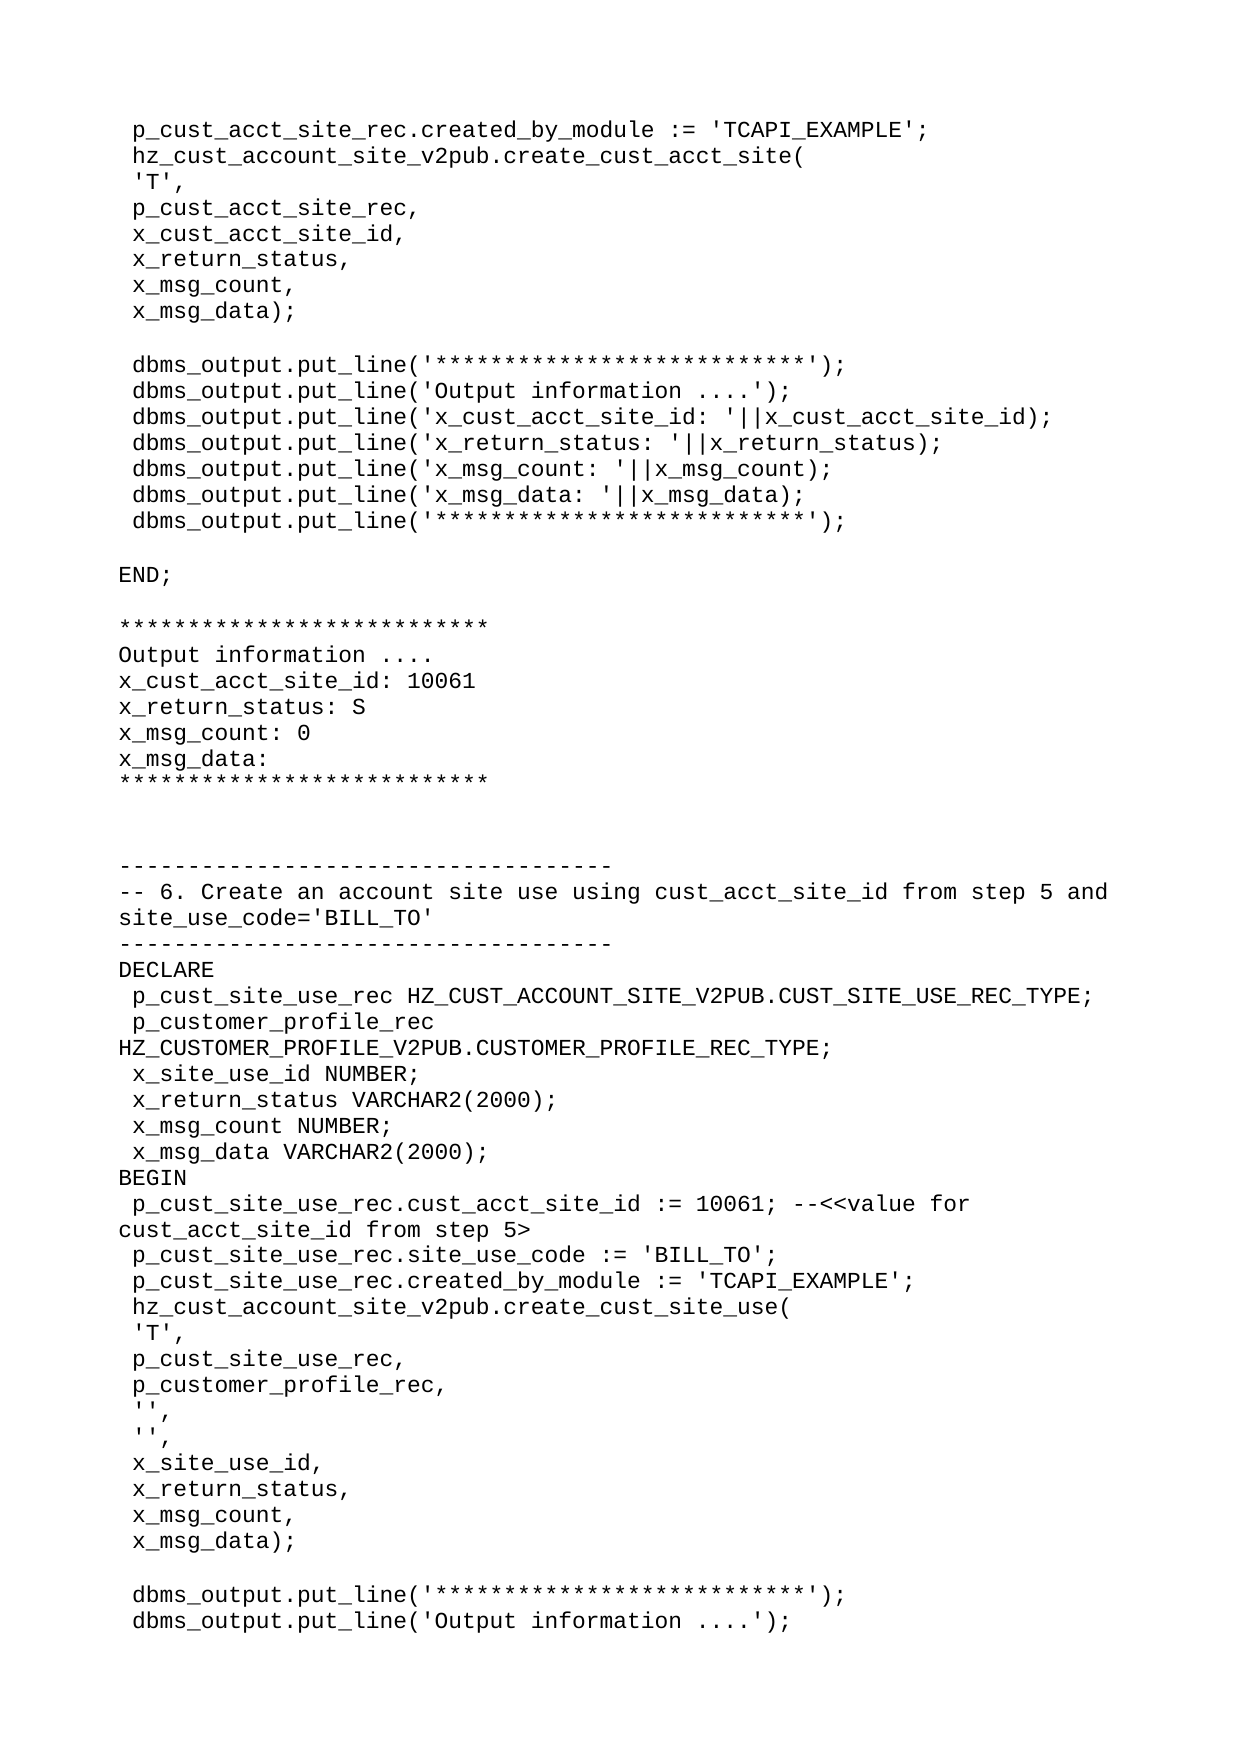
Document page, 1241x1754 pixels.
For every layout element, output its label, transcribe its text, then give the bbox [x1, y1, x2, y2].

text x_return_status VARCHAR2(2000); [118, 1088, 1122, 1114]
text p_cust_site_use_rec.created_by_module := 'TCAPI_EXAMPLE'; [118, 1270, 1122, 1296]
text p_customer_profile_rec, [118, 1373, 1122, 1399]
text x_msg_data); [118, 300, 1122, 326]
text '', [118, 1425, 1122, 1451]
text ------------------------------------ [118, 933, 1122, 958]
text hz_cust_account_site_v2pub.create_cust_acct_site( [118, 144, 1122, 170]
text END; [118, 563, 1122, 589]
text x_return_status, [118, 1477, 1122, 1503]
text x_site_use_id, [118, 1451, 1122, 1477]
text 'T', [118, 1322, 1122, 1348]
text dbms_output.put_line('x_msg_count: '||x_msg_count); [118, 457, 1122, 483]
text x_return_status, [118, 248, 1122, 274]
text DECLARE [118, 958, 1122, 984]
text p_cust_site_use_rec, [118, 1348, 1122, 1373]
text x_msg_data: [118, 747, 1122, 773]
text -- 6. Create an account site use using cust_acct_site_id from step 5 and site_use_code='BILL_TO' [118, 881, 1122, 933]
text x_cust_acct_site_id: 10061 [118, 669, 1122, 695]
text x_return_status: S [118, 695, 1122, 721]
text dbms_output.put_line('Output information ....'); [118, 1609, 1122, 1635]
text p_cust_site_use_rec.cust_acct_site_id := 10061; --<<value for cust_acct_site_id from step 5> [118, 1192, 1122, 1244]
text x_cust_acct_site_id, [118, 222, 1122, 248]
text x_msg_count: 0 [118, 721, 1122, 747]
text *************************** [118, 617, 1122, 643]
text x_msg_data); [118, 1529, 1122, 1555]
text x_msg_count, [118, 1503, 1122, 1529]
text x_site_use_id NUMBER; [118, 1062, 1122, 1088]
text p_cust_acct_site_rec, [118, 196, 1122, 222]
text p_cust_site_use_rec.site_use_code := 'BILL_TO'; [118, 1244, 1122, 1270]
text Output information .... [118, 643, 1122, 669]
text x_msg_count NUMBER; [118, 1114, 1122, 1140]
text p_customer_profile_rec HZ_CUSTOMER_PROFILE_V2PUB.CUSTOMER_PROFILE_REC_TYPE; [118, 1010, 1122, 1062]
text x_msg_data VARCHAR2(2000); [118, 1140, 1122, 1166]
text x_msg_count, [118, 274, 1122, 300]
text ------------------------------------ [118, 855, 1122, 881]
text dbms_output.put_line('x_cust_acct_site_id: '||x_cust_acct_site_id); [118, 406, 1122, 431]
text p_cust_acct_site_rec.created_by_module := 'TCAPI_EXAMPLE'; [118, 118, 1122, 144]
text dbms_output.put_line('***************************'); [118, 354, 1122, 379]
text BEGIN [118, 1166, 1122, 1192]
text '', [118, 1399, 1122, 1425]
text dbms_output.put_line('x_msg_data: '||x_msg_data); [118, 483, 1122, 509]
text 'T', [118, 170, 1122, 196]
text p_cust_site_use_rec HZ_CUST_ACCOUNT_SITE_V2PUB.CUST_SITE_USE_REC_TYPE; [118, 984, 1122, 1010]
text dbms_output.put_line('Output information ....'); [118, 379, 1122, 406]
text dbms_output.put_line('x_return_status: '||x_return_status); [118, 431, 1122, 457]
text dbms_output.put_line('***************************'); [118, 1583, 1122, 1609]
text hz_cust_account_site_v2pub.create_cust_site_use( [118, 1296, 1122, 1322]
text dbms_output.put_line('***************************'); [118, 509, 1122, 535]
text *************************** [118, 773, 1122, 799]
